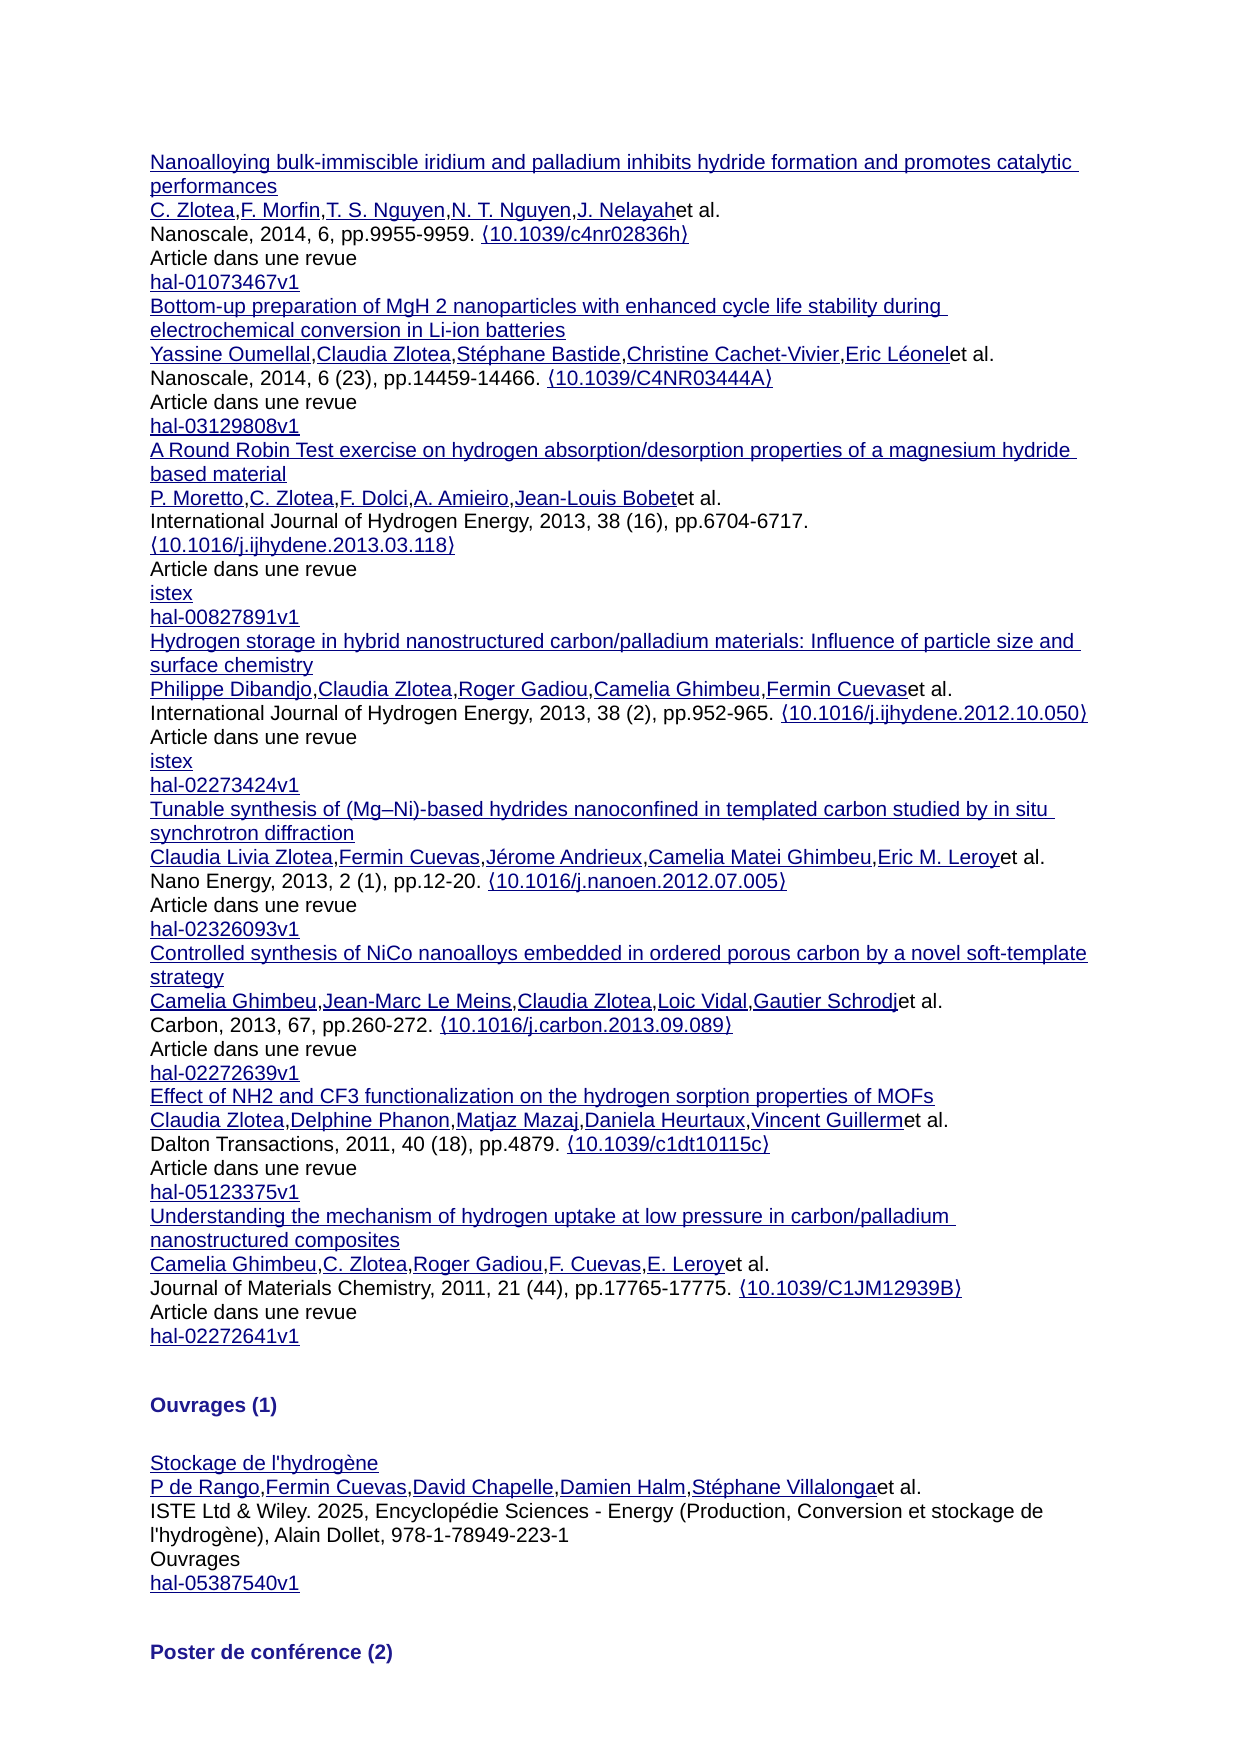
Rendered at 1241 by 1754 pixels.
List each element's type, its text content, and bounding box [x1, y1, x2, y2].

table_cell Hydrogen storage in hybrid nanostructured carbon/palladium materials: Influence of particle size and surface chemistry Philippe Dibandjo,Claudia Zlotea,Roger Gadiou,Camelia Ghimbeu,Fermin Cuevaset al. International Journal of Hydrogen Energy, 2013, 38 (2), pp.952-965. ⟨10.1016/j.ijhydene.2012.10.050⟩ Article dans une revue istex hal-02273424v1 [150, 629, 1090, 797]
table_cell Nanoalloying bulk-immiscible iridium and palladium inhibits hydride formation and promotes catalytic performances C. Zlotea,F. Morfin,T. S. Nguyen,N. T. Nguyen,J. Nelayahet al. Nanoscale, 2014, 6, pp.9955-9959. ⟨10.1039/c4nr02836h⟩ Article dans une revue hal-01073467v1 [150, 150, 1090, 294]
table_cell Understanding the mechanism of hydrogen uptake at low pressure in carbon/palladium nanostructured composites Camelia Ghimbeu,C. Zlotea,Roger Gadiou,F. Cuevas,E. Leroyet al. Journal of Materials Chemistry, 2011, 21 (44), pp.17765-17775. ⟨10.1039/C1JM12939B⟩ Article dans une revue hal-02272641v1 [150, 1204, 1090, 1348]
table_cell Effect of NH2 and CF3 functionalization on the hydrogen sorption properties of MOFs Claudia Zlotea,Delphine Phanon,Matjaz Mazaj,Daniela Heurtaux,Vincent Guillermet al. Dalton Transactions, 2011, 40 (18), pp.4879. ⟨10.1039/c1dt10115c⟩ Article dans une revue hal-05123375v1 [150, 1084, 1090, 1204]
table_cell A Round Robin Test exercise on hydrogen absorption/desorption properties of a magnesium hydride based material P. Moretto,C. Zlotea,F. Dolci,A. Amieiro,Jean-Louis Bobetet al. International Journal of Hydrogen Energy, 2013, 38 (16), pp.6704-6717. ⟨10.1016/j.ijhydene.2013.03.118⟩ Article dans une revue istex hal-00827891v1 [150, 438, 1090, 629]
table_cell Controlled synthesis of NiCo nanoalloys embedded in ordered porous carbon by a novel soft-template strategy Camelia Ghimbeu,Jean-Marc Le Meins,Claudia Zlotea,Loic Vidal,Gautier Schrodjet al. Carbon, 2013, 67, pp.260-272. ⟨10.1016/j.carbon.2013.09.089⟩ Article dans une revue hal-02272639v1 [150, 941, 1090, 1084]
subtitle Poster de conférence (2) [150, 1639, 1090, 1663]
subtitle Ouvrages (1) [150, 1393, 1090, 1417]
table_header Stockage de l'hydrogène P de Rango,Fermin Cuevas,David Chapelle,Damien Halm,Stéphane Villalongaet al. ISTE Ltd & Wiley. 2025, Encyclopédie Sciences - Energy (Production, Conversion et stockage de l'hydrogène), Alain Dollet, 978-1-78949-223-1 Ouvrages hal-05387540v1 [150, 1451, 1090, 1595]
table_cell Bottom-up preparation of MgH 2 nanoparticles with enhanced cycle life stability during electrochemical conversion in Li-ion batteries Yassine Oumellal,Claudia Zlotea,Stéphane Bastide,Christine Cachet-Vivier,Eric Léonelet al. Nanoscale, 2014, 6 (23), pp.14459-14466. ⟨10.1039/C4NR03444A⟩ Article dans une revue hal-03129808v1 [150, 294, 1090, 437]
table_cell Tunable synthesis of (Mg–Ni)-based hydrides nanoconfined in templated carbon studied by in situ synchrotron diffraction Claudia Livia Zlotea,Fermin Cuevas,Jérome Andrieux,Camelia Matei Ghimbeu,Eric M. Leroyet al. Nano Energy, 2013, 2 (1), pp.12-20. ⟨10.1016/j.nanoen.2012.07.005⟩ Article dans une revue hal-02326093v1 [150, 797, 1090, 941]
